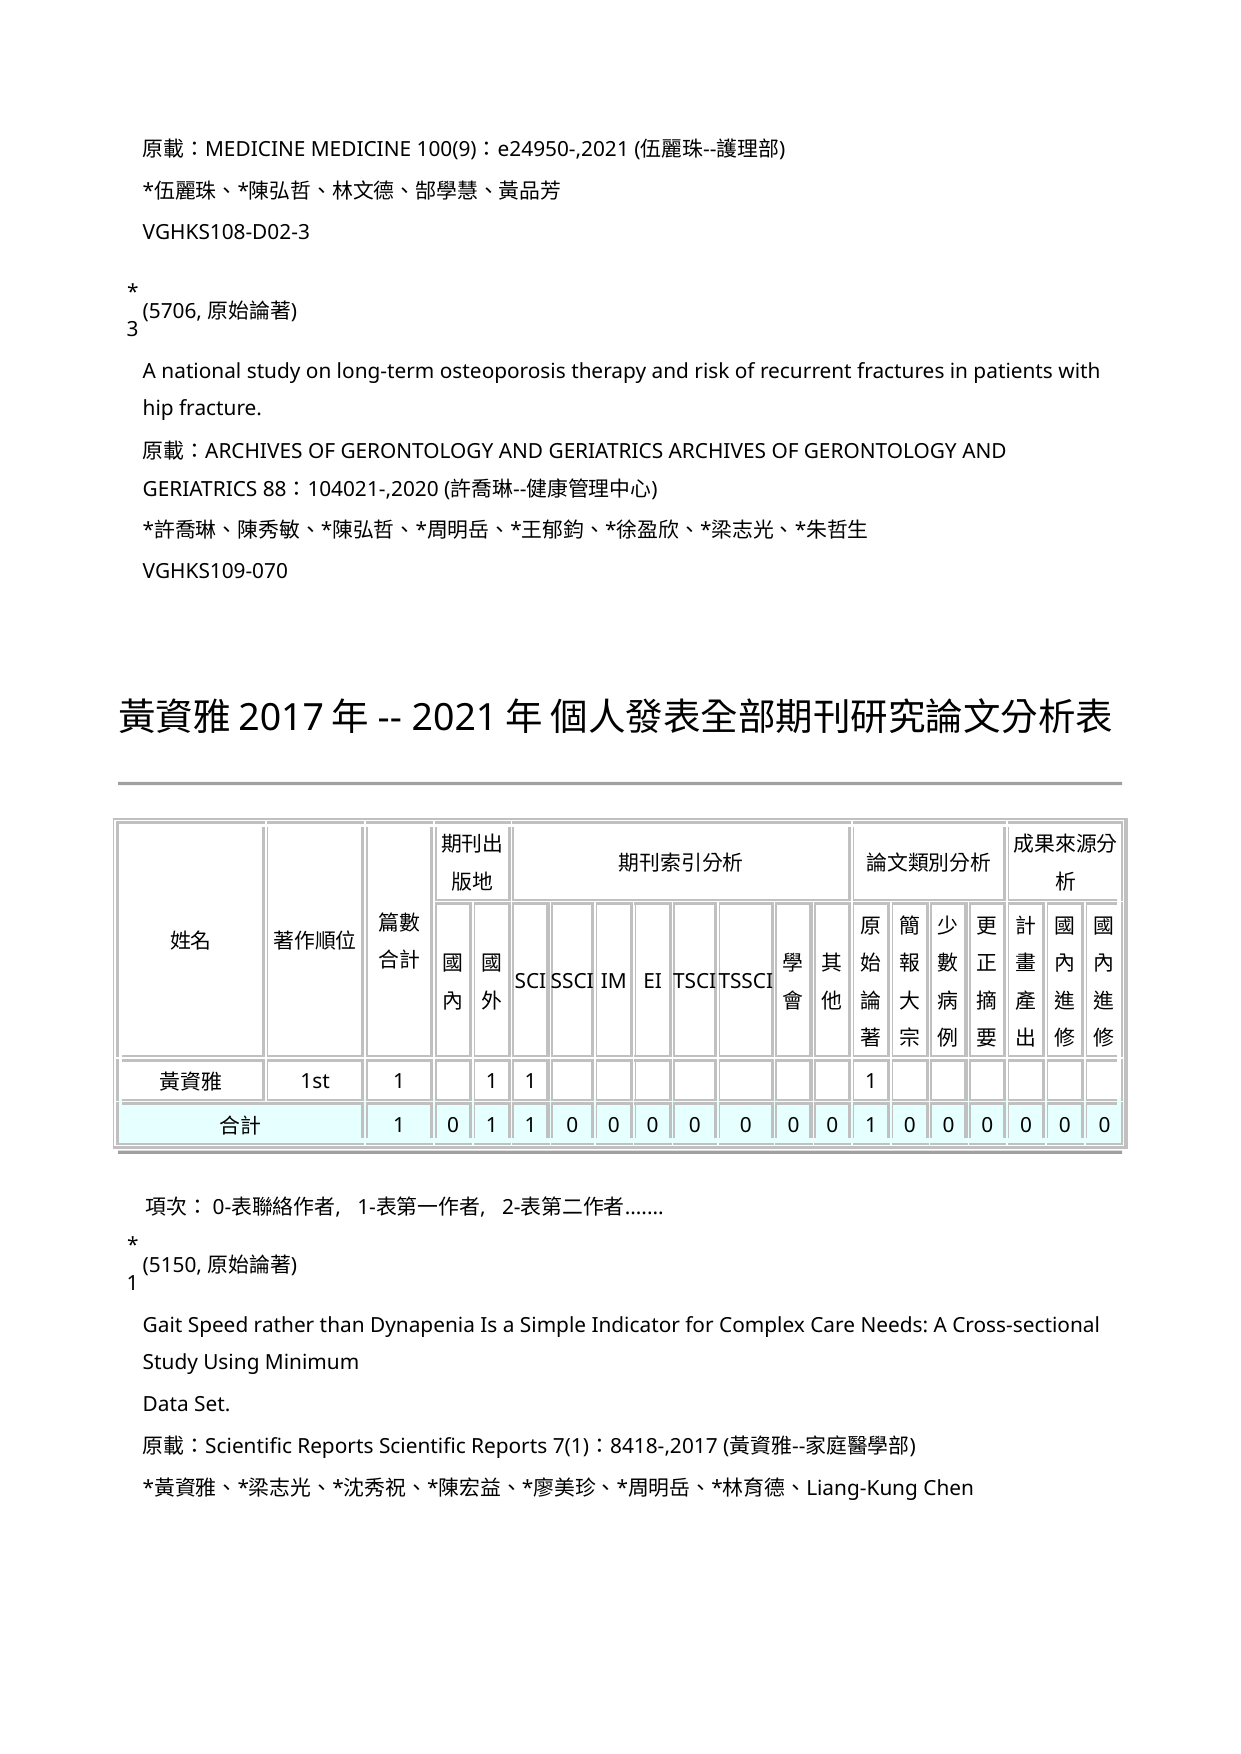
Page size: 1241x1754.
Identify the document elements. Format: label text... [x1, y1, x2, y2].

table_header (5150, 原始論著) [140, 1224, 1125, 1303]
table_cell [140, 1508, 1125, 1526]
table_cell 合計 [116, 1099, 364, 1143]
table_cell 簡報 大宗 [893, 905, 926, 1055]
table_cell [115, 127, 140, 169]
table_cell [115, 169, 140, 210]
table_cell 1 [368, 1062, 430, 1099]
table_cell 1 [854, 1062, 887, 1099]
text 黃資雅2017年 -- 2021年 個人發表全部期刊研究論文分析表 [118, 676, 1122, 751]
table_cell 0 [813, 1099, 851, 1143]
table_cell [115, 1303, 140, 1382]
table_cell 其他 [816, 905, 848, 1055]
table_cell [777, 1062, 809, 1099]
table_header *1 [115, 1224, 140, 1303]
table_cell 0 [550, 1099, 594, 1143]
table_cell *許喬琳、陳秀敏、*陳弘哲、*周明岳、*王郁鈞、*徐盈欣、*梁志光、*朱哲生 [140, 508, 1125, 549]
table_cell 0 [1006, 1099, 1045, 1143]
table_cell SCI [514, 905, 546, 1055]
table_cell 原載：Scientific Reports Scientific Reports 7(1)：8418-,2017 (黃資雅--家庭醫學部) [140, 1424, 1125, 1466]
table_cell 黃資雅 [116, 1055, 265, 1099]
table_cell 原載：ARCHIVES OF GERONTOLOGY AND GERIATRICS ARCHIVES OF GERONTOLOGY AND GERIATRICS 88：104021-,2020 (許喬琳--健康管理中心) [140, 429, 1125, 508]
table_cell 0 [968, 1099, 1006, 1143]
table_cell 0 [672, 1099, 717, 1143]
table_cell [597, 1062, 630, 1099]
table_cell [675, 1062, 714, 1099]
table_cell [1084, 1055, 1124, 1099]
table_cell 1 [514, 1062, 546, 1099]
table_cell 0 [633, 1099, 672, 1143]
table_cell [115, 508, 140, 549]
table_cell [115, 350, 140, 429]
table_cell 國內 [437, 905, 469, 1055]
table_cell VGHKS108-D02-3 [140, 210, 1125, 252]
table_cell 1 [472, 1099, 511, 1143]
table_cell (5706, 原始論著) [140, 270, 1125, 349]
table_header 期刊出版地 [433, 820, 511, 899]
table_cell [636, 1062, 669, 1099]
table_cell 1 [364, 1099, 433, 1143]
table_cell [1048, 1062, 1081, 1099]
table_cell EI [636, 905, 669, 1055]
table_cell 更正 摘要 [971, 905, 1003, 1055]
text 項次： 0-表聯絡作者, 1-表第一作者, 2-表第二作者....... [118, 1187, 1122, 1224]
table_cell 學會 [777, 905, 809, 1055]
table_cell 0 [1045, 1099, 1084, 1143]
table_cell 計畫 產出 [1009, 905, 1042, 1055]
table_cell 0 [929, 1099, 967, 1143]
table_cell [115, 1466, 140, 1507]
table_cell 0 [717, 1099, 774, 1143]
table_cell VGHKS109-070 [140, 550, 1125, 591]
table_header 成果來源分析 [1006, 820, 1124, 899]
table_cell 0 [594, 1099, 633, 1143]
table_cell [115, 429, 140, 508]
table_cell 國內 進修 [1084, 899, 1124, 1055]
table_cell [115, 1424, 140, 1466]
table_cell [115, 1383, 140, 1424]
table_cell TSSCI [720, 905, 771, 1055]
table_cell 國內 進修 [1048, 905, 1081, 1055]
table_cell [971, 1062, 1003, 1099]
table_cell 國外 [475, 905, 508, 1055]
table_cell 0 [774, 1099, 812, 1143]
table_cell [140, 252, 1125, 270]
table_header 篇數 合計 [364, 820, 433, 1055]
table_cell [115, 591, 140, 609]
table_cell 0 [1084, 1099, 1124, 1143]
table_header 著作順位 [265, 820, 364, 1055]
table_header 期刊索引分析 [511, 820, 851, 899]
table_cell [893, 1062, 926, 1099]
table_header 姓名 [119, 824, 265, 1055]
table_header 論文類別分析 [851, 820, 1006, 899]
table_cell [115, 252, 140, 270]
table_cell 0 [890, 1099, 929, 1143]
table_cell [816, 1062, 848, 1099]
table_cell [140, 591, 1125, 609]
table_cell 1 [511, 1099, 549, 1143]
table_cell [115, 550, 140, 591]
table_cell 1 [475, 1062, 508, 1099]
table_cell IM [597, 905, 630, 1055]
table_cell [553, 1062, 591, 1099]
table_cell A national study on long-term osteoporosis therapy and risk of recurrent fractures in patients with hip fracture. [140, 350, 1125, 429]
table_cell 1 [851, 1099, 890, 1143]
table_cell TSCI [675, 905, 714, 1055]
table_cell Gait Speed rather than Dynapenia Is a Simple Indicator for Complex Care Needs: A Cross-sectional Study Using Minimum [140, 1303, 1125, 1382]
table_cell [932, 1062, 964, 1099]
table_cell [720, 1062, 771, 1099]
table_cell [1009, 1062, 1042, 1099]
table_cell 原載：MEDICINE MEDICINE 100(9)：e24950-,2021 (伍麗珠--護理部) [140, 127, 1125, 169]
table_cell 1st [268, 1062, 361, 1099]
table_cell SSCI [553, 905, 591, 1055]
table_cell Data Set. [140, 1383, 1125, 1424]
table_cell [437, 1062, 469, 1099]
table_cell *黃資雅、*梁志光、*沈秀祝、*陳宏益、*廖美珍、*周明岳、*林育德、Liang-Kung Chen [140, 1466, 1125, 1507]
table_cell [115, 1508, 140, 1526]
table_cell 原始 論著 [854, 905, 887, 1055]
table_cell *伍麗珠、*陳弘哲、林文德、郜學慧、黃品芳 [140, 169, 1125, 210]
table_cell *3 [115, 270, 140, 349]
table_cell 少數 病例 [932, 905, 964, 1055]
table_cell [115, 210, 140, 252]
table_cell 0 [433, 1099, 472, 1143]
